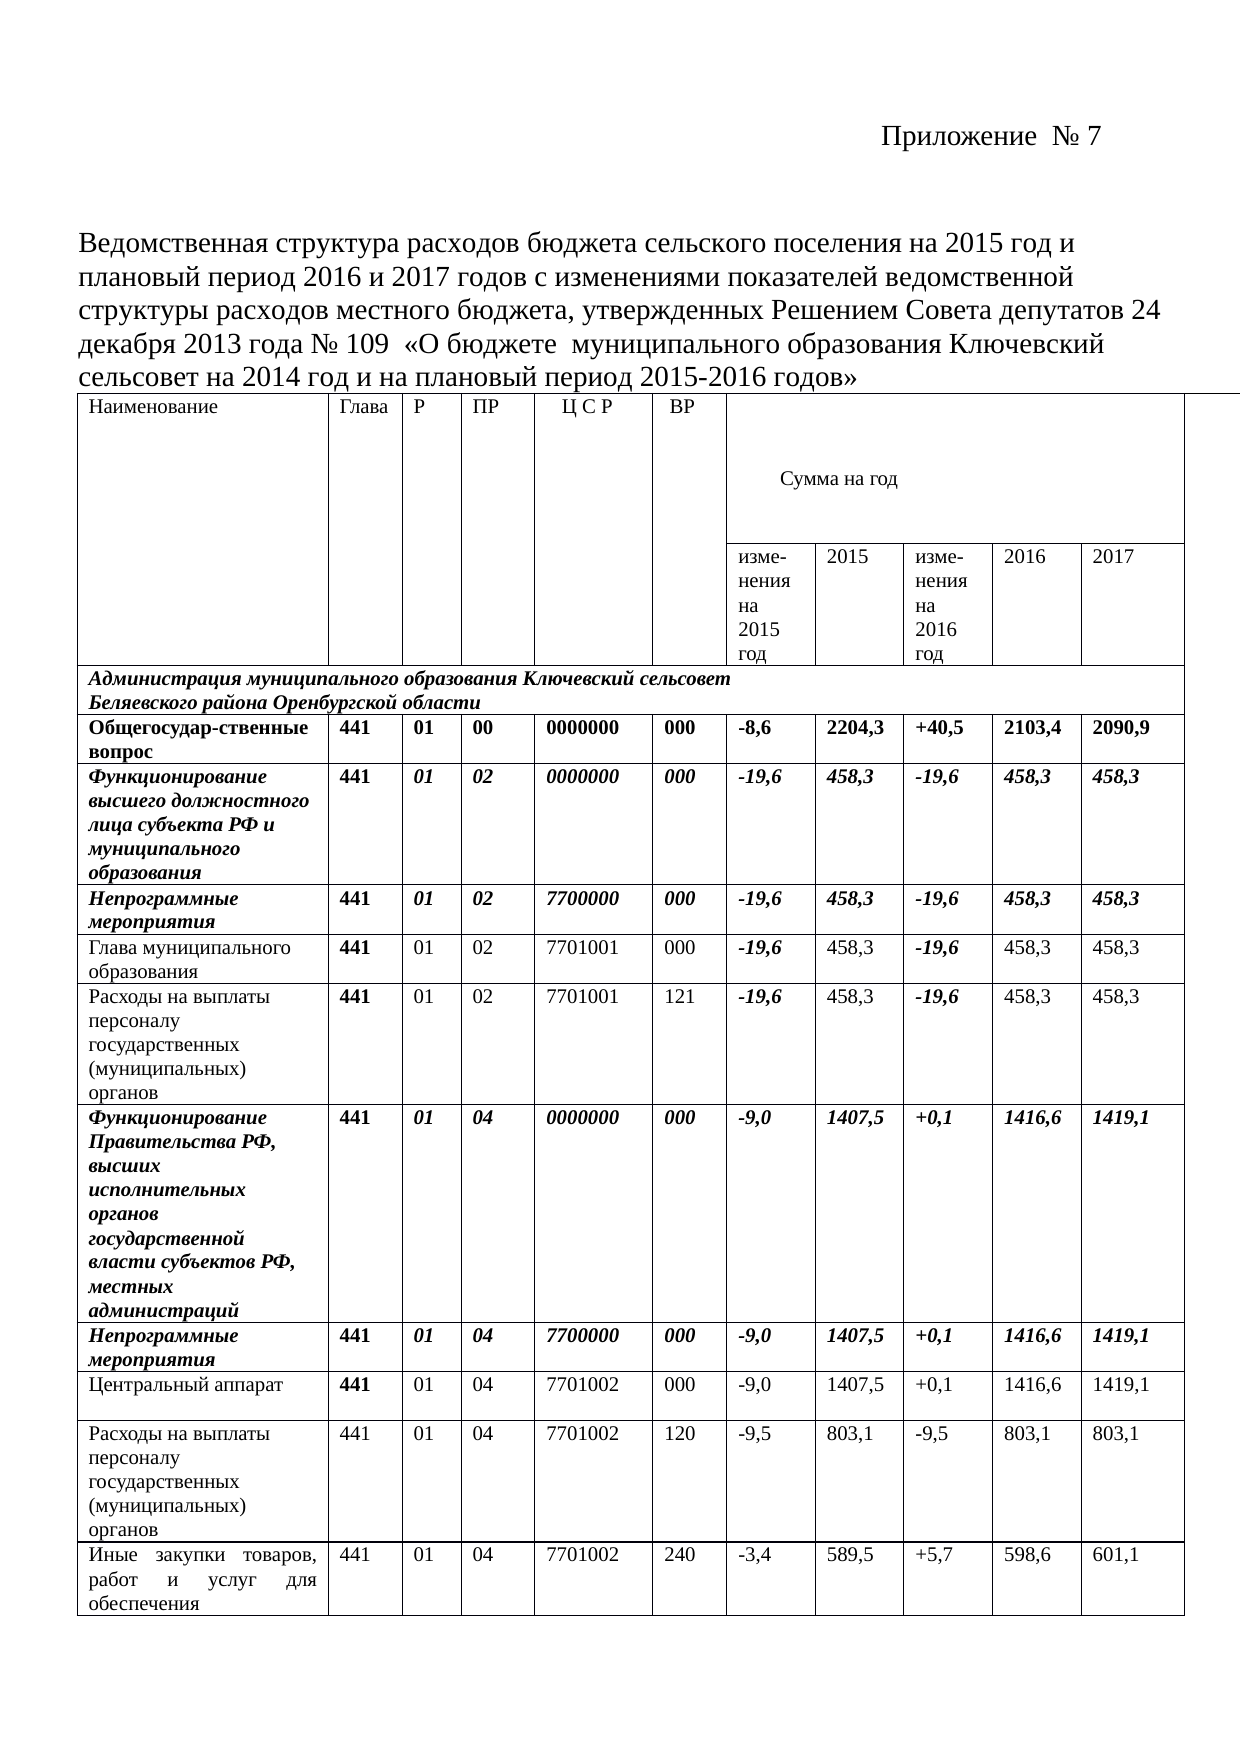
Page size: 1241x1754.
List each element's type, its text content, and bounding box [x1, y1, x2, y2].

table_cell 458,3 [816, 885, 903, 933]
table_cell 01 [403, 1323, 461, 1371]
table_cell 441 [329, 764, 402, 884]
table_cell 598,6 [993, 1543, 1081, 1614]
table_cell 01 [403, 715, 461, 763]
table_cell 1407,5 [816, 1105, 903, 1322]
table_cell 441 [329, 885, 402, 933]
table_cell -9,5 [727, 1421, 815, 1541]
table_cell [1185, 934, 1240, 983]
table_cell 589,5 [816, 1543, 903, 1614]
table_cell 01 [403, 984, 461, 1104]
table_cell Иные закупки товаров, работ и услуг для обеспечения [78, 1543, 328, 1614]
table_cell 01 [403, 1105, 461, 1322]
table_cell 02 [462, 984, 534, 1104]
table_cell [1185, 884, 1240, 933]
table_cell Ц С Р [535, 394, 652, 665]
table_cell Функционирование Правительства РФ, высших исполнительных органов государственной власти субъектов РФ, местных администраций [78, 1105, 328, 1322]
table_cell Центральный аппарат [78, 1372, 328, 1420]
table_cell 7701002 [535, 1543, 652, 1614]
table_cell 00 [462, 715, 534, 763]
table_cell 1419,1 [1082, 1105, 1184, 1322]
table_cell Р [403, 394, 461, 665]
table_cell Глава муниципального образования [78, 935, 328, 983]
table_cell -19,6 [904, 935, 992, 983]
table_cell [1185, 394, 1240, 543]
table_cell 2015 [816, 544, 903, 665]
table_cell +40,5 [904, 715, 992, 763]
table_header [1185, 225, 1240, 393]
table_cell -19,6 [727, 935, 815, 983]
table_cell 441 [329, 1372, 402, 1420]
table_cell -9,5 [904, 1421, 992, 1541]
table_cell [1185, 714, 1240, 763]
table_cell 1419,1 [1082, 1372, 1184, 1420]
table_cell ПР [462, 394, 534, 665]
table_cell [1185, 1420, 1240, 1541]
table_cell 458,3 [816, 764, 903, 884]
table_cell 01 [403, 885, 461, 933]
table_cell 01 [403, 1543, 461, 1614]
table_cell 458,3 [993, 984, 1081, 1104]
table_cell -19,6 [904, 764, 992, 884]
table_cell +0,1 [904, 1372, 992, 1420]
table_cell 2204,3 [816, 715, 903, 763]
table_cell 120 [653, 1421, 726, 1541]
table_cell 0000000 [535, 715, 652, 763]
table_cell Общегосудар-ственные вопрос [78, 715, 328, 763]
table_cell Глава [329, 394, 402, 665]
table_cell 441 [329, 715, 402, 763]
table_cell 01 [403, 1421, 461, 1541]
table_cell 000 [653, 1105, 726, 1322]
table_cell [1185, 983, 1240, 1104]
table_cell [1185, 1104, 1240, 1322]
table_cell 601,1 [1082, 1543, 1184, 1614]
table_cell -9,0 [727, 1105, 815, 1322]
table_cell 7701001 [535, 935, 652, 983]
table_cell 0000000 [535, 764, 652, 884]
table_cell 2017 [1082, 544, 1184, 665]
table_cell Непрограммные мероприятия [78, 1323, 328, 1371]
table_cell 7701002 [535, 1372, 652, 1420]
table_cell 1419,1 [1082, 1323, 1184, 1371]
table_cell -8,6 [727, 715, 815, 763]
table_cell 04 [462, 1372, 534, 1420]
table_cell 000 [653, 1372, 726, 1420]
table_cell Расходы на выплаты персоналу государственных (муниципальных) органов [78, 1421, 328, 1541]
table_cell +0,1 [904, 1105, 992, 1322]
table_cell +5,7 [904, 1543, 992, 1614]
table_cell 121 [653, 984, 726, 1104]
table_cell 1407,5 [816, 1372, 903, 1420]
table_cell 2016 [993, 544, 1081, 665]
table_cell Функционирование высшего должностного лица субъекта РФ и муниципального образования [78, 764, 328, 884]
table_cell 441 [329, 984, 402, 1104]
table_cell 240 [653, 1543, 726, 1614]
table_cell Сумма на год [727, 394, 1081, 543]
table_cell -9,0 [727, 1372, 815, 1420]
table_cell изме-нения на 2015 год [727, 544, 815, 665]
table_cell 458,3 [993, 935, 1081, 983]
table_cell -3,4 [727, 1543, 815, 1614]
table_cell Расходы на выплаты персоналу государственных (муниципальных) органов [78, 984, 328, 1104]
table_cell 0000000 [535, 1105, 652, 1322]
table_cell Администрация муниципального образования Ключевский сельсовет Беляевского района Оренбургской области [78, 666, 1184, 714]
table_cell 2103,4 [993, 715, 1081, 763]
table_cell 441 [329, 1543, 402, 1614]
table_cell 458,3 [816, 935, 903, 983]
table_cell 01 [403, 764, 461, 884]
table_cell [1185, 1541, 1240, 1614]
table_cell 7701002 [535, 1421, 652, 1541]
table_cell 803,1 [816, 1421, 903, 1541]
table_cell 458,3 [816, 984, 903, 1104]
table_cell -19,6 [727, 885, 815, 933]
table_cell 000 [653, 935, 726, 983]
table_cell 2090,9 [1082, 715, 1184, 763]
table_cell 7701001 [535, 984, 652, 1104]
table_cell ВР [653, 394, 726, 665]
table_cell 01 [403, 1372, 461, 1420]
table_cell 04 [462, 1421, 534, 1541]
table_cell -19,6 [904, 984, 992, 1104]
table_cell 1416,6 [993, 1105, 1081, 1322]
table_cell 458,3 [993, 885, 1081, 933]
table_cell 441 [329, 1105, 402, 1322]
table_cell 000 [653, 715, 726, 763]
table_cell 7700000 [535, 885, 652, 933]
table_cell -19,6 [727, 764, 815, 884]
table_cell 803,1 [1082, 1421, 1184, 1541]
text Приложение № 7 [120, 118, 1152, 152]
table_cell 441 [329, 1421, 402, 1541]
table_cell изме-нения на 2016 год [904, 544, 992, 665]
table_cell [1185, 543, 1240, 665]
table_cell 04 [462, 1105, 534, 1322]
table_header Ведомственная структура расходов бюджета сельского поселения на 2015 год и плановый период 2016 и 2017 годов с изменениями показателей ведомственной структуры расходов местного бюджета, утвержденных Решением Совета депутатов 24 декабря 2013 года № 109 «О бюджете муниципального образования Ключевский сельсовет на 2014 год и на плановый период 2015-2016 годов» [77, 225, 1184, 393]
table_cell [1081, 394, 1184, 543]
table_cell 458,3 [1082, 885, 1184, 933]
table_cell 441 [329, 1323, 402, 1371]
table_cell 441 [329, 935, 402, 983]
table_cell 1416,6 [993, 1323, 1081, 1371]
table_cell 458,3 [1082, 984, 1184, 1104]
table_cell 458,3 [1082, 935, 1184, 983]
table_cell 04 [462, 1323, 534, 1371]
table_cell Непрограммные мероприятия [78, 885, 328, 933]
table_cell -9,0 [727, 1323, 815, 1371]
table_cell Наименование [78, 394, 328, 665]
table_cell -19,6 [727, 984, 815, 1104]
table_cell 803,1 [993, 1421, 1081, 1541]
table_cell 01 [403, 935, 461, 983]
table_cell 000 [653, 885, 726, 933]
table_cell 02 [462, 764, 534, 884]
table_cell [1185, 1322, 1240, 1371]
table_cell [1185, 763, 1240, 884]
table_cell 000 [653, 1323, 726, 1371]
table_cell 1407,5 [816, 1323, 903, 1371]
table_cell -19,6 [904, 885, 992, 933]
table_cell 02 [462, 935, 534, 983]
table_cell [1185, 665, 1240, 714]
table_cell +0,1 [904, 1323, 992, 1371]
table_cell 7700000 [535, 1323, 652, 1371]
table_cell 458,3 [1082, 764, 1184, 884]
table_cell 1416,6 [993, 1372, 1081, 1420]
table_cell 000 [653, 764, 726, 884]
table_cell 458,3 [993, 764, 1081, 884]
table_cell 02 [462, 885, 534, 933]
table_cell 04 [462, 1543, 534, 1614]
table_cell [1185, 1371, 1240, 1420]
